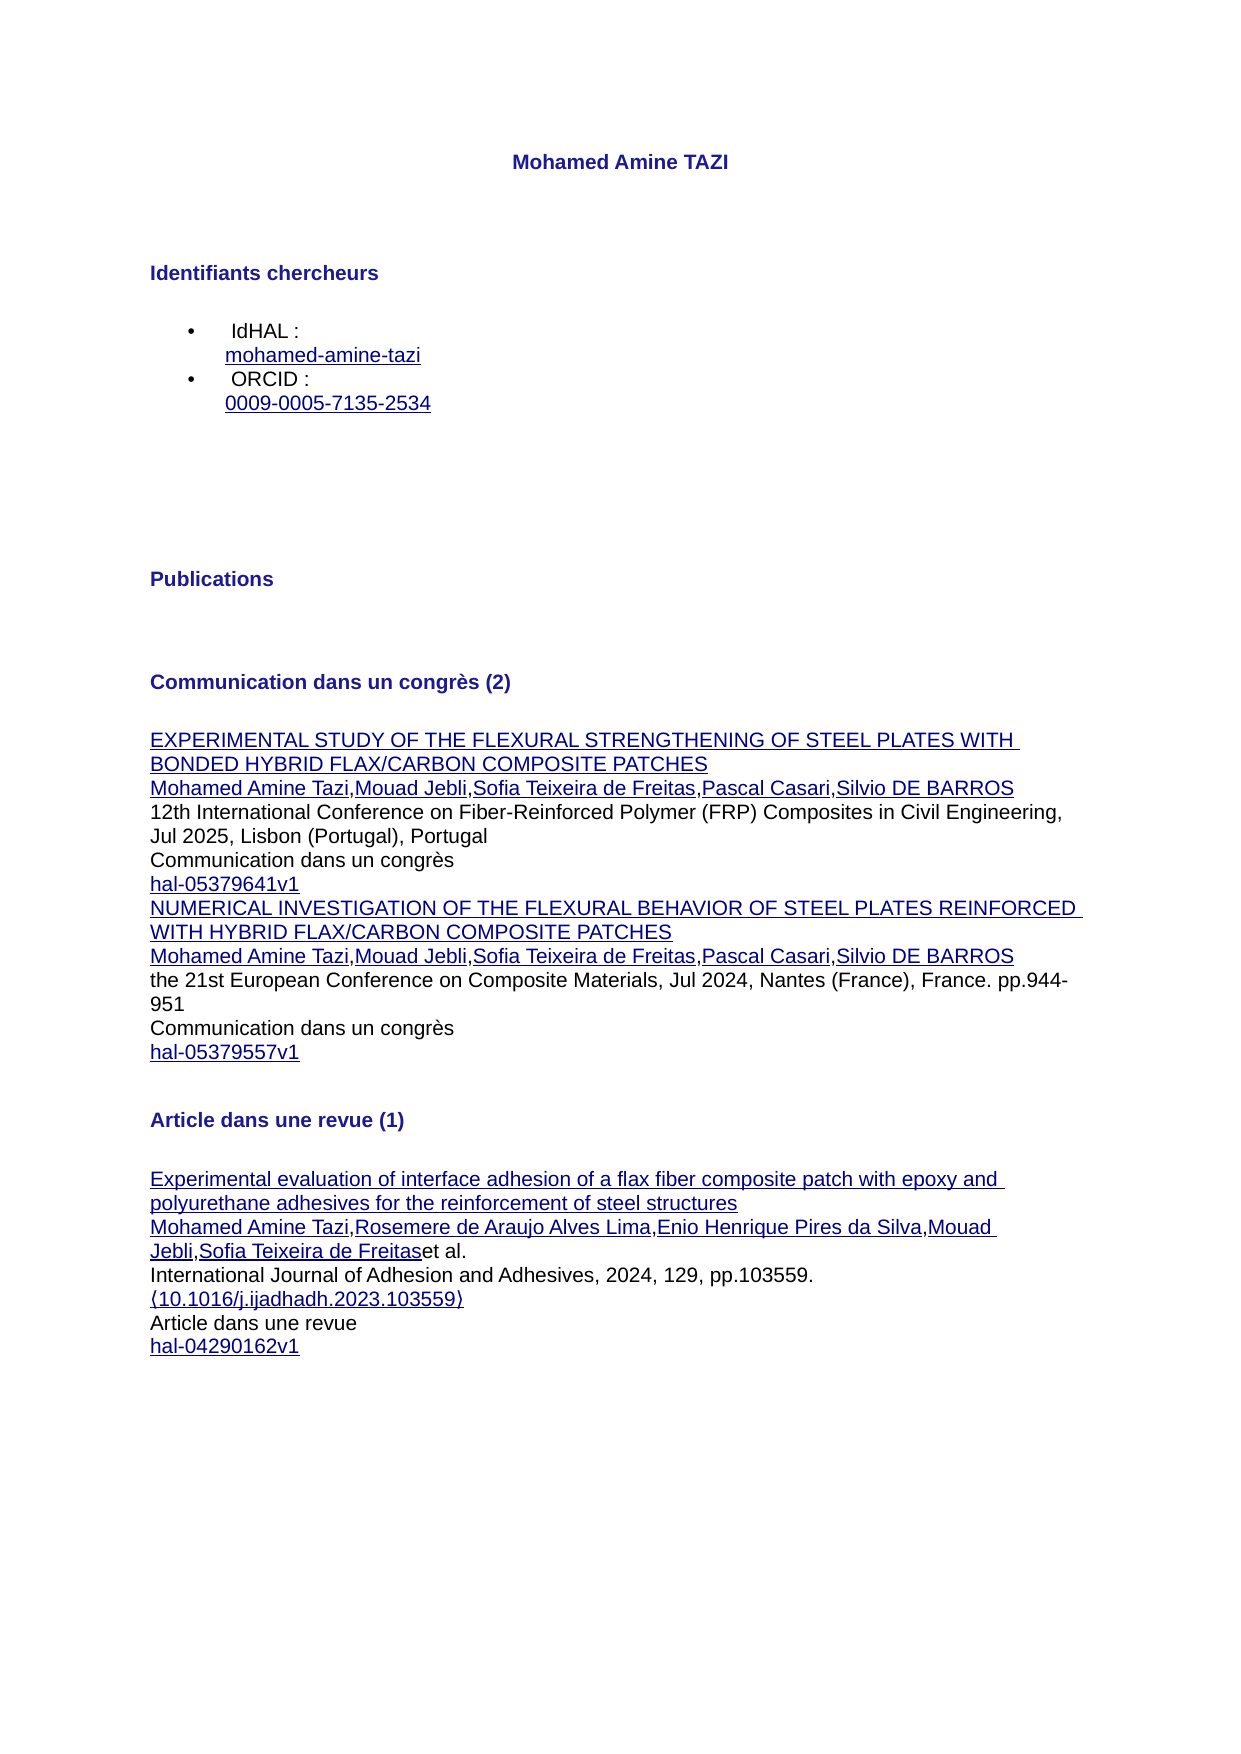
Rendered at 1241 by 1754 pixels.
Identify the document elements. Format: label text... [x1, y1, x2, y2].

list ORCID : [187, 367, 1090, 391]
list IdHAL : [187, 319, 1090, 343]
subtitle Mohamed Amine TAZI [150, 150, 1090, 174]
subtitle Publications [150, 567, 1090, 591]
subtitle Identifiants chercheurs [150, 260, 1090, 284]
subtitle Article dans une revue (1) [150, 1108, 1090, 1132]
table_cell NUMERICAL INVESTIGATION OF THE FLEXURAL BEHAVIOR OF STEEL PLATES REINFORCED WITH HYBRID FLAX/CARBON COMPOSITE PATCHES Mohamed Amine Tazi,Mouad Jebli,Sofia Teixeira de Freitas,Pascal Casari,Silvio DE BARROS the 21st European Conference on Composite Materials, Jul 2024, Nantes (France), France. pp.944-951 Communication dans un congrès hal-05379557v1 [150, 896, 1090, 1063]
subtitle Communication dans un congrès (2) [150, 670, 1090, 694]
table_header EXPERIMENTAL STUDY OF THE FLEXURAL STRENGTHENING OF STEEL PLATES WITH BONDED HYBRID FLAX/CARBON COMPOSITE PATCHES Mohamed Amine Tazi,Mouad Jebli,Sofia Teixeira de Freitas,Pascal Casari,Silvio DE BARROS 12th International Conference on Fiber-Reinforced Polymer (FRP) Composites in Civil Engineering, Jul 2025, Lisbon (Portugal), Portugal Communication dans un congrès hal-05379641v1 [150, 728, 1090, 896]
table_header Experimental evaluation of interface adhesion of a flax fiber composite patch with epoxy and polyurethane adhesives for the reinforcement of steel structures Mohamed Amine Tazi,Rosemere de Araujo Alves Lima,Enio Henrique Pires da Silva,Mouad Jebli,Sofia Teixeira de Freitaset al. International Journal of Adhesion and Adhesives, 2024, 129, pp.103559. ⟨10.1016/j.ijadhadh.2023.103559⟩ Article dans une revue hal-04290162v1 [150, 1167, 1090, 1358]
list 0009-0005-7135-2534 [187, 391, 1090, 414]
list mohamed-amine-tazi [187, 343, 1090, 367]
